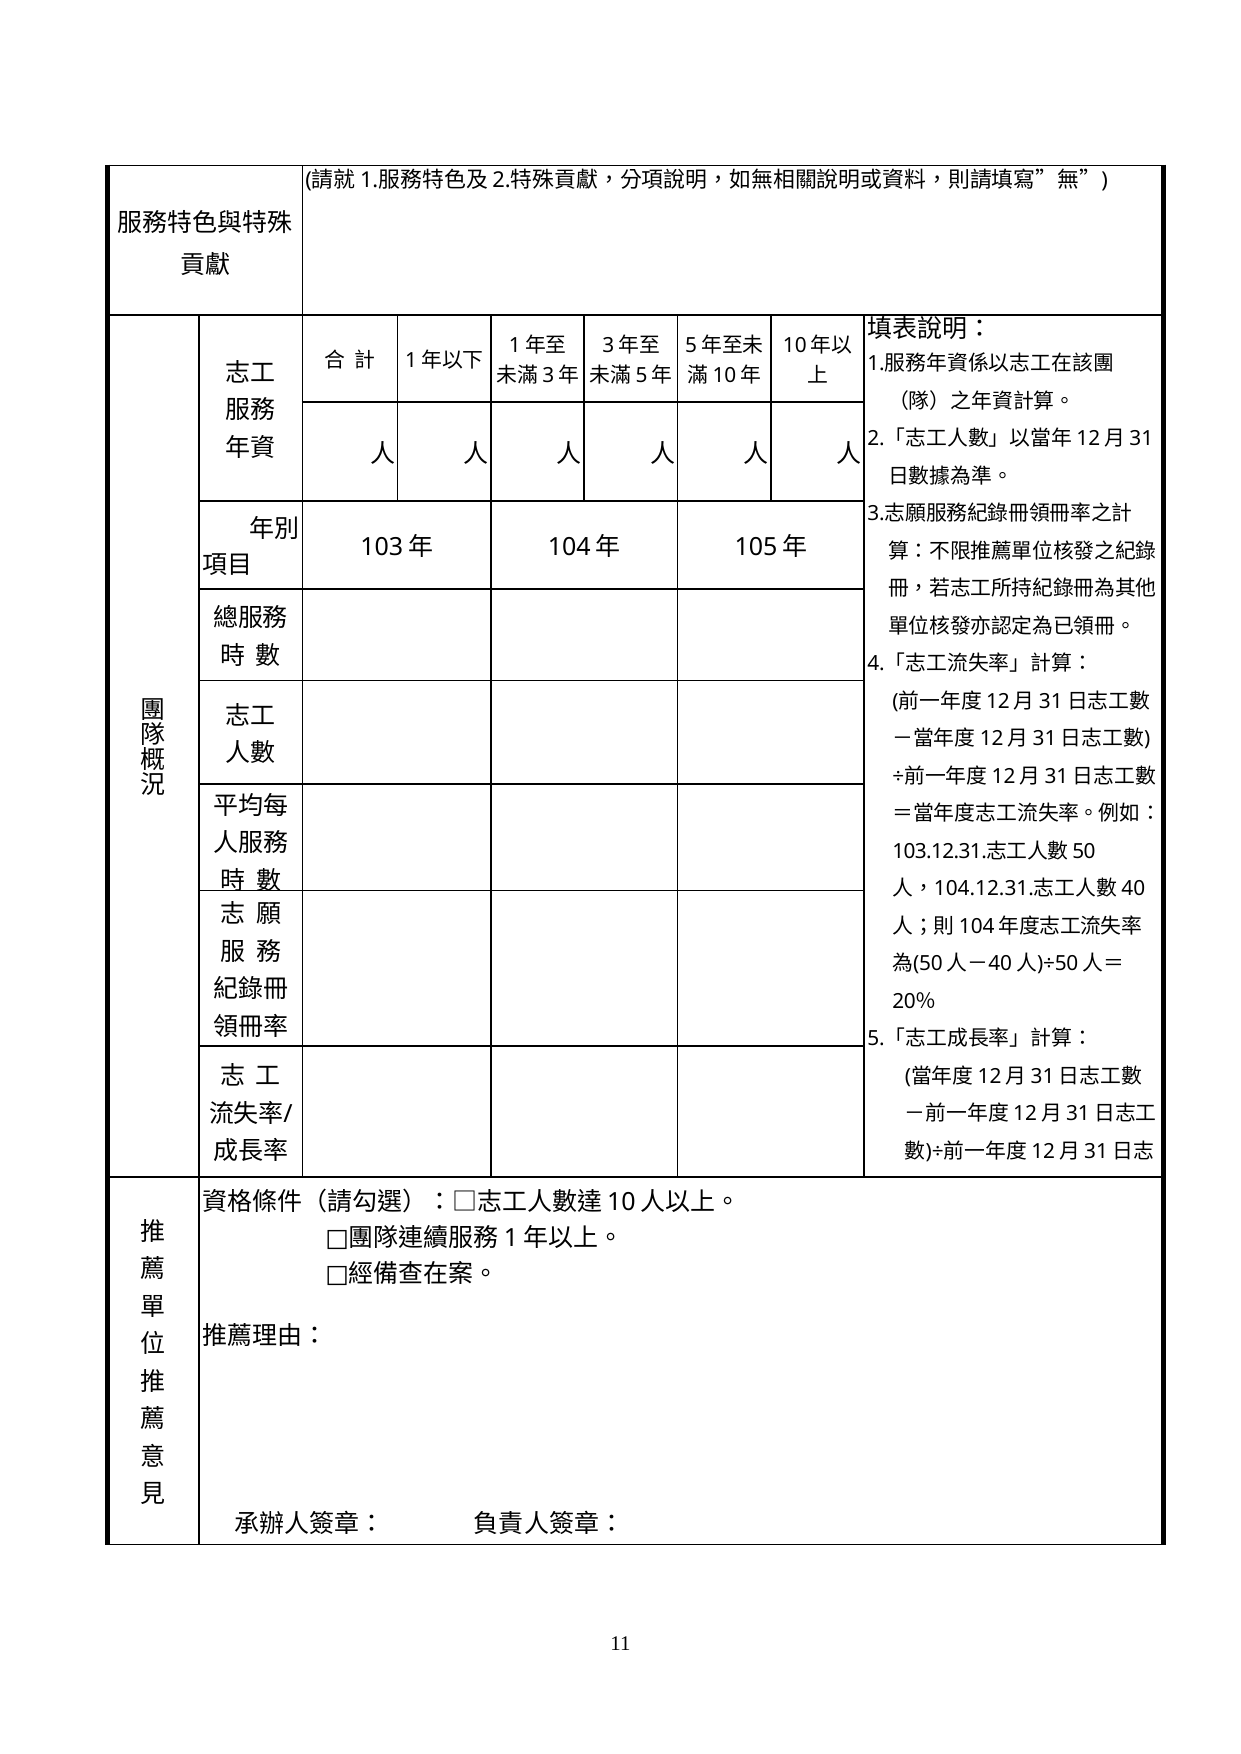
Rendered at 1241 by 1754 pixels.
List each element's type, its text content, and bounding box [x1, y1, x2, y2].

table_cell 人 [398, 403, 490, 500]
table_cell [303, 1047, 490, 1176]
table_cell [678, 681, 863, 783]
table_cell 5年至未滿10年 [678, 316, 770, 401]
table_cell [492, 1047, 677, 1176]
table_cell 總服務 時 數 [200, 590, 302, 680]
table_cell [678, 785, 863, 889]
table_cell [678, 1047, 863, 1176]
table_cell [303, 681, 490, 783]
table_cell 平均每人服務時 數 [200, 785, 302, 889]
table_cell [492, 681, 677, 783]
table_cell [303, 785, 490, 889]
table_cell 志 願 服 務 紀錄冊領冊率 [200, 891, 302, 1045]
table_cell [303, 891, 490, 1045]
table_cell [678, 590, 863, 680]
table_cell [492, 891, 677, 1045]
table_cell 填表說明： 1.服務年資係以志工在該團（隊）之年資計算。 2.「志工人數」以當年12月31日數據為準。 3.志願服務紀錄冊領冊率之計算：不限推薦單位核發之紀錄冊，若志工所持紀錄冊為其他單位核發亦認定為已領冊。 4.「志工流失率」計算： (前一年度12月31日志工數－當年度12月31日志工數)÷前一年度12月31日志工數＝當年度志工流失率。例如：103.12.31.志工人數50人，104.12.31.志工人數40人；則104年度志工流失率為(50人－40人)÷50人＝20％ 5.「志工成長率」計算： (當年度12月31日志工數－前一年度12月31日志工數)÷前一年度12月31日志工數＝當年度志工成長率。例如：103.12.31.志工人數40人，104.12.31.志工人數50人；則104年度志工成長率為(50人－40人)÷40人＝25％ [865, 316, 1161, 1176]
table_cell [492, 590, 677, 680]
table_cell 10年以上 [772, 316, 863, 401]
table_cell 志 工 流失率/ 成長率 [200, 1047, 302, 1176]
table_cell 資格條件（請勾選）：□志工人數達10人以上。 □團隊連續服務1年以上。 □經備查在案。 推薦理由： 承辦人簽章： 負責人簽章： [200, 1178, 1161, 1543]
table_cell 人 [585, 403, 677, 500]
table_cell 志工 人數 [200, 681, 302, 783]
table_cell 志工 服務 年資 [200, 316, 302, 500]
table_cell 服務特色與特殊貢獻 [110, 166, 302, 314]
table_cell 3年至 未滿5年 [585, 316, 677, 401]
table_cell 1年至 未滿3年 [492, 316, 583, 401]
table_cell 年別 項目 [200, 502, 302, 588]
table_cell 合 計 [303, 316, 397, 401]
table_cell 105年 [678, 502, 863, 588]
table_cell [678, 891, 863, 1045]
table_cell 1年以下 [398, 316, 490, 401]
table_cell 人 [492, 403, 583, 500]
table_cell 團隊概況 [110, 316, 198, 1176]
table_cell 104年 [492, 502, 677, 588]
table_cell [303, 590, 490, 680]
table_cell 人 [772, 403, 863, 500]
table_cell 人 [678, 403, 770, 500]
table_cell 103年 [303, 502, 490, 588]
table_cell 推 薦 單 位 推 薦 意 見 [110, 1178, 198, 1543]
table_cell [492, 785, 677, 889]
table_cell (請就1.服務特色及2.特殊貢獻，分項說明，如無相關說明或資料，則請填寫”無”) [303, 166, 1161, 314]
table_cell 人 [303, 403, 397, 500]
